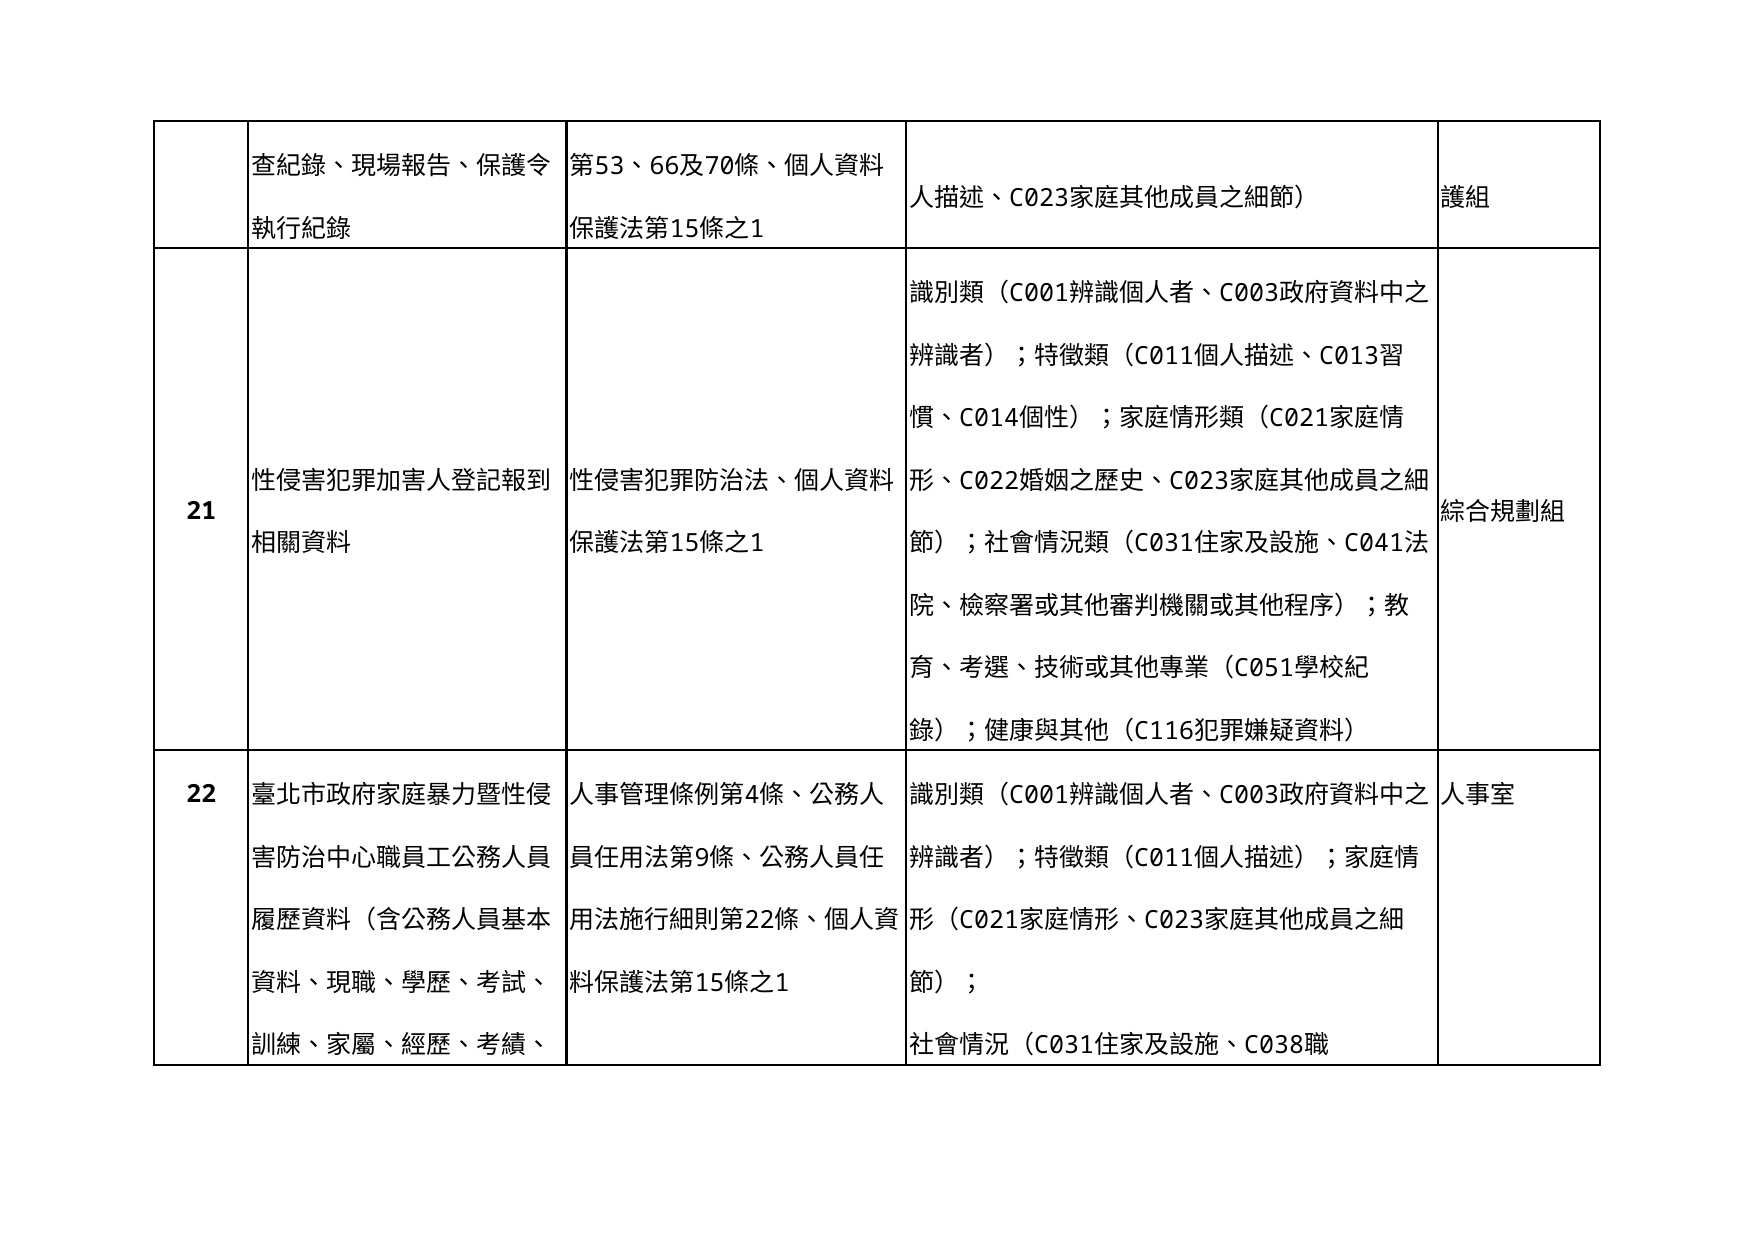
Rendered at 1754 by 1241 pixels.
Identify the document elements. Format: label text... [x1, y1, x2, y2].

table_cell 護組 [1439, 122, 1599, 247]
table_cell 21 [155, 249, 247, 749]
table_cell 識別類（C001辨識個人者、C003政府資料中之辨識者）；特徵類（C011個人描述）；家庭情形（C021家庭情形、C023家庭其他成員之細節）； 社會情況（C031住家及設施、C038職 [907, 751, 1437, 1064]
table_cell 識別類（C001辨識個人者、C003政府資料中之辨識者）；特徵類（C011個人描述、C013習慣、C014個性）；家庭情形類（C021家庭情形、C022婚姻之歷史、C023家庭其他成員之細節）；社會情況類（C031住家及設施、C041法院、檢察署或其他審判機關或其他程序）；教育、考選、技術或其他專業（C051學校紀錄）；健康與其他（C116犯罪嫌疑資料） [907, 249, 1437, 749]
table_cell 綜合規劃組 [1439, 249, 1599, 749]
table_cell 人描述、C023家庭其他成員之細節） [907, 122, 1437, 247]
table_cell 臺北市政府家庭暴力暨性侵害防治中心職員工公務人員履歷資料（含公務人員基本資料、現職、學歷、考試、訓練、家屬、經歷、考績、 [249, 751, 565, 1064]
table_cell [155, 122, 247, 247]
table_cell 人事室 [1439, 751, 1599, 1064]
table_cell 人事管理條例第4條、公務人員任用法第9條、公務人員任用法施行細則第22條、個人資料保護法第15條之1 [568, 751, 905, 1064]
table_cell 性侵害犯罪加害人登記報到相關資料 [249, 249, 565, 749]
table_cell 22 [155, 751, 247, 1064]
table_cell 性侵害犯罪防治法、個人資料保護法第15條之1 [568, 249, 905, 749]
table_cell 第53、66及70條、個人資料保護法第15條之1 [568, 122, 905, 247]
table_cell 查紀錄、現場報告、保護令執行紀錄 [249, 122, 565, 247]
